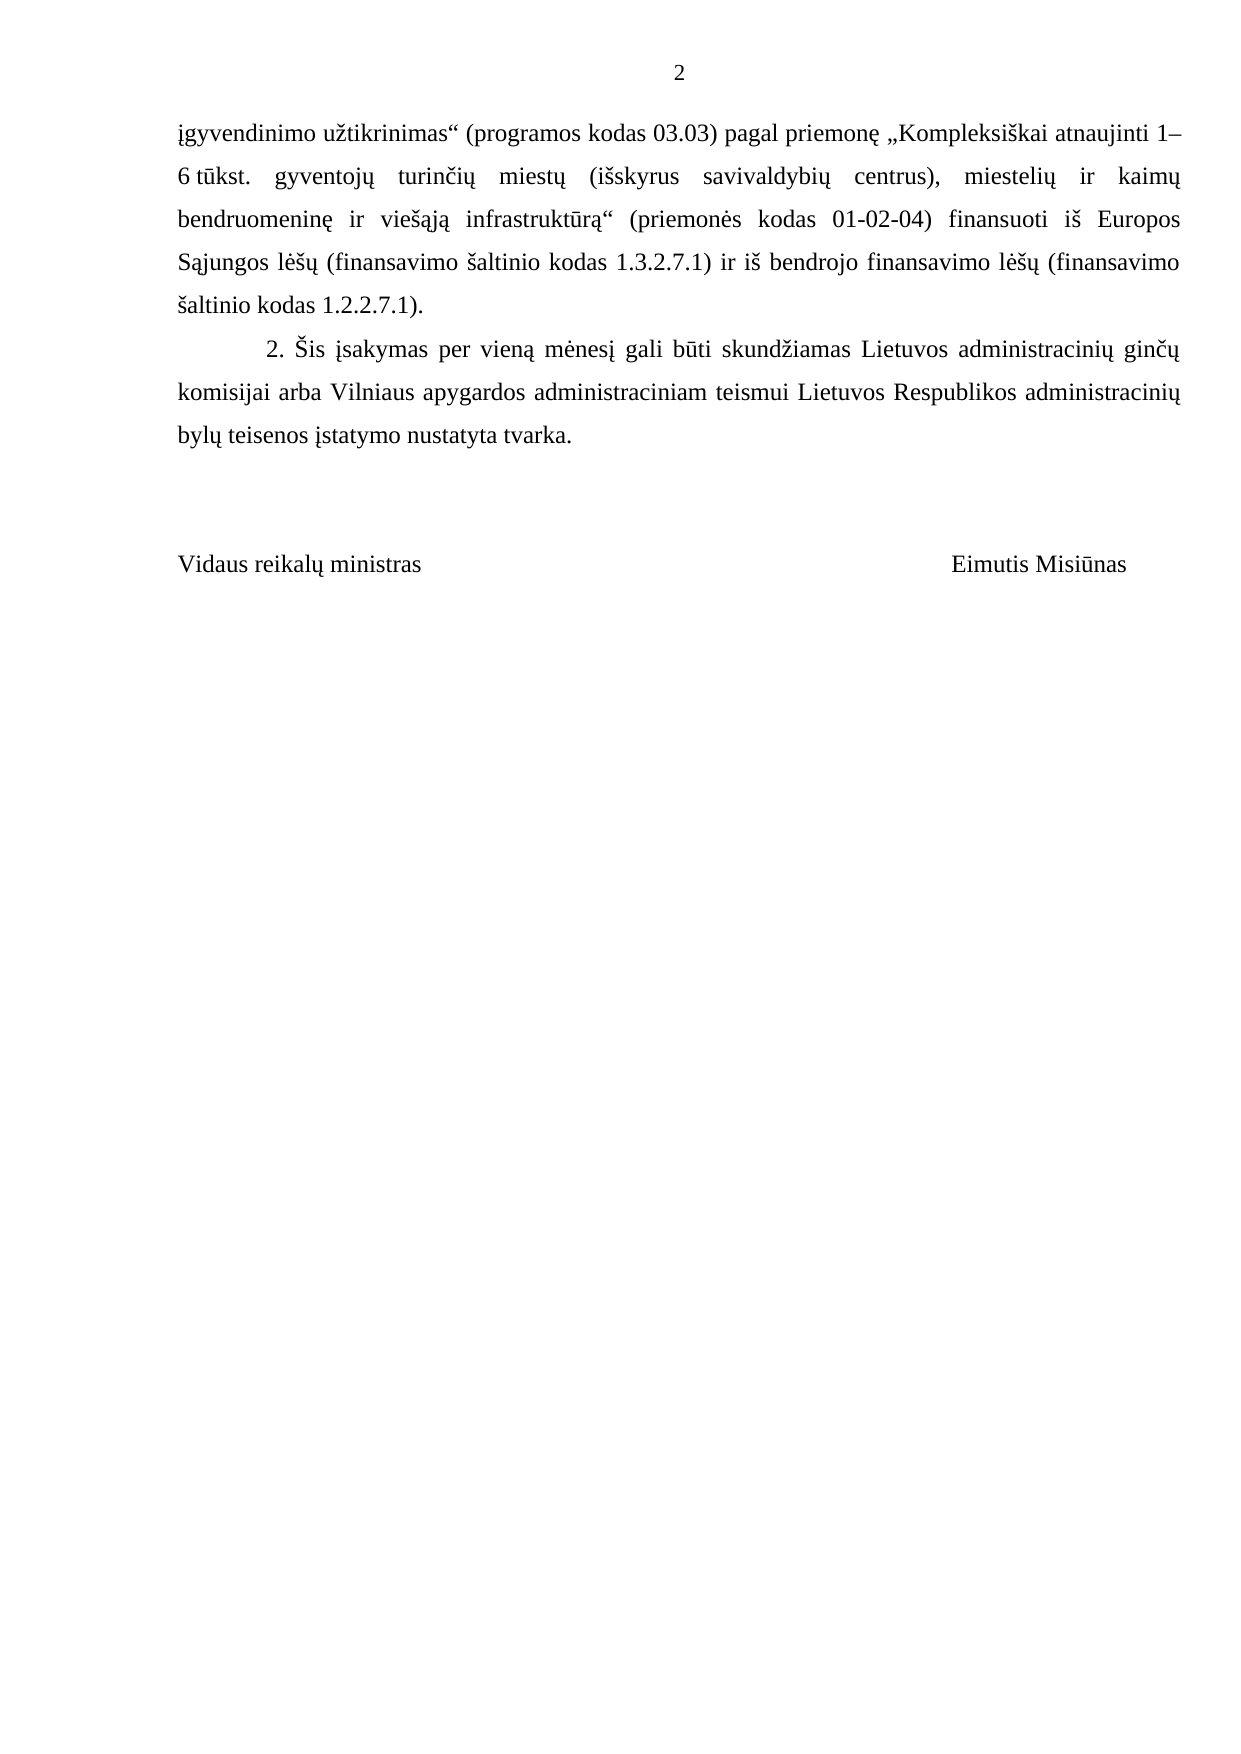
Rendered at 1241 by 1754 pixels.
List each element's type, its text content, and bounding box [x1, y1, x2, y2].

text Vidaus reikalų ministras Eimutis Misiūnas [177, 549, 1181, 578]
text 2. Šis įsakymas per vieną mėnesį gali būti skundžiamas Lietuvos administracinių ginčų komisijai arba Vilniaus apygardos administraciniam teismui Lietuvos Respublikos administracinių bylų teisenos įstatymo nustatyta tvarka. [177, 334, 1181, 449]
text įgyvendinimo užtikrinimas“ (programos kodas 03.03) pagal priemonę „Kompleksiškai atnaujinti 1–6 tūkst. gyventojų turinčių miestų (išskyrus savivaldybių centrus), miestelių ir kaimų bendruomeninę ir viešąją infrastruktūrą“ (priemonės kodas 01-02-04) finansuoti iš Europos Sąjungos lėšų (finansavimo šaltinio kodas 1.3.2.7.1) ir iš bendrojo finansavimo lėšų (finansavimo šaltinio kodas 1.2.2.7.1). [177, 118, 1181, 319]
